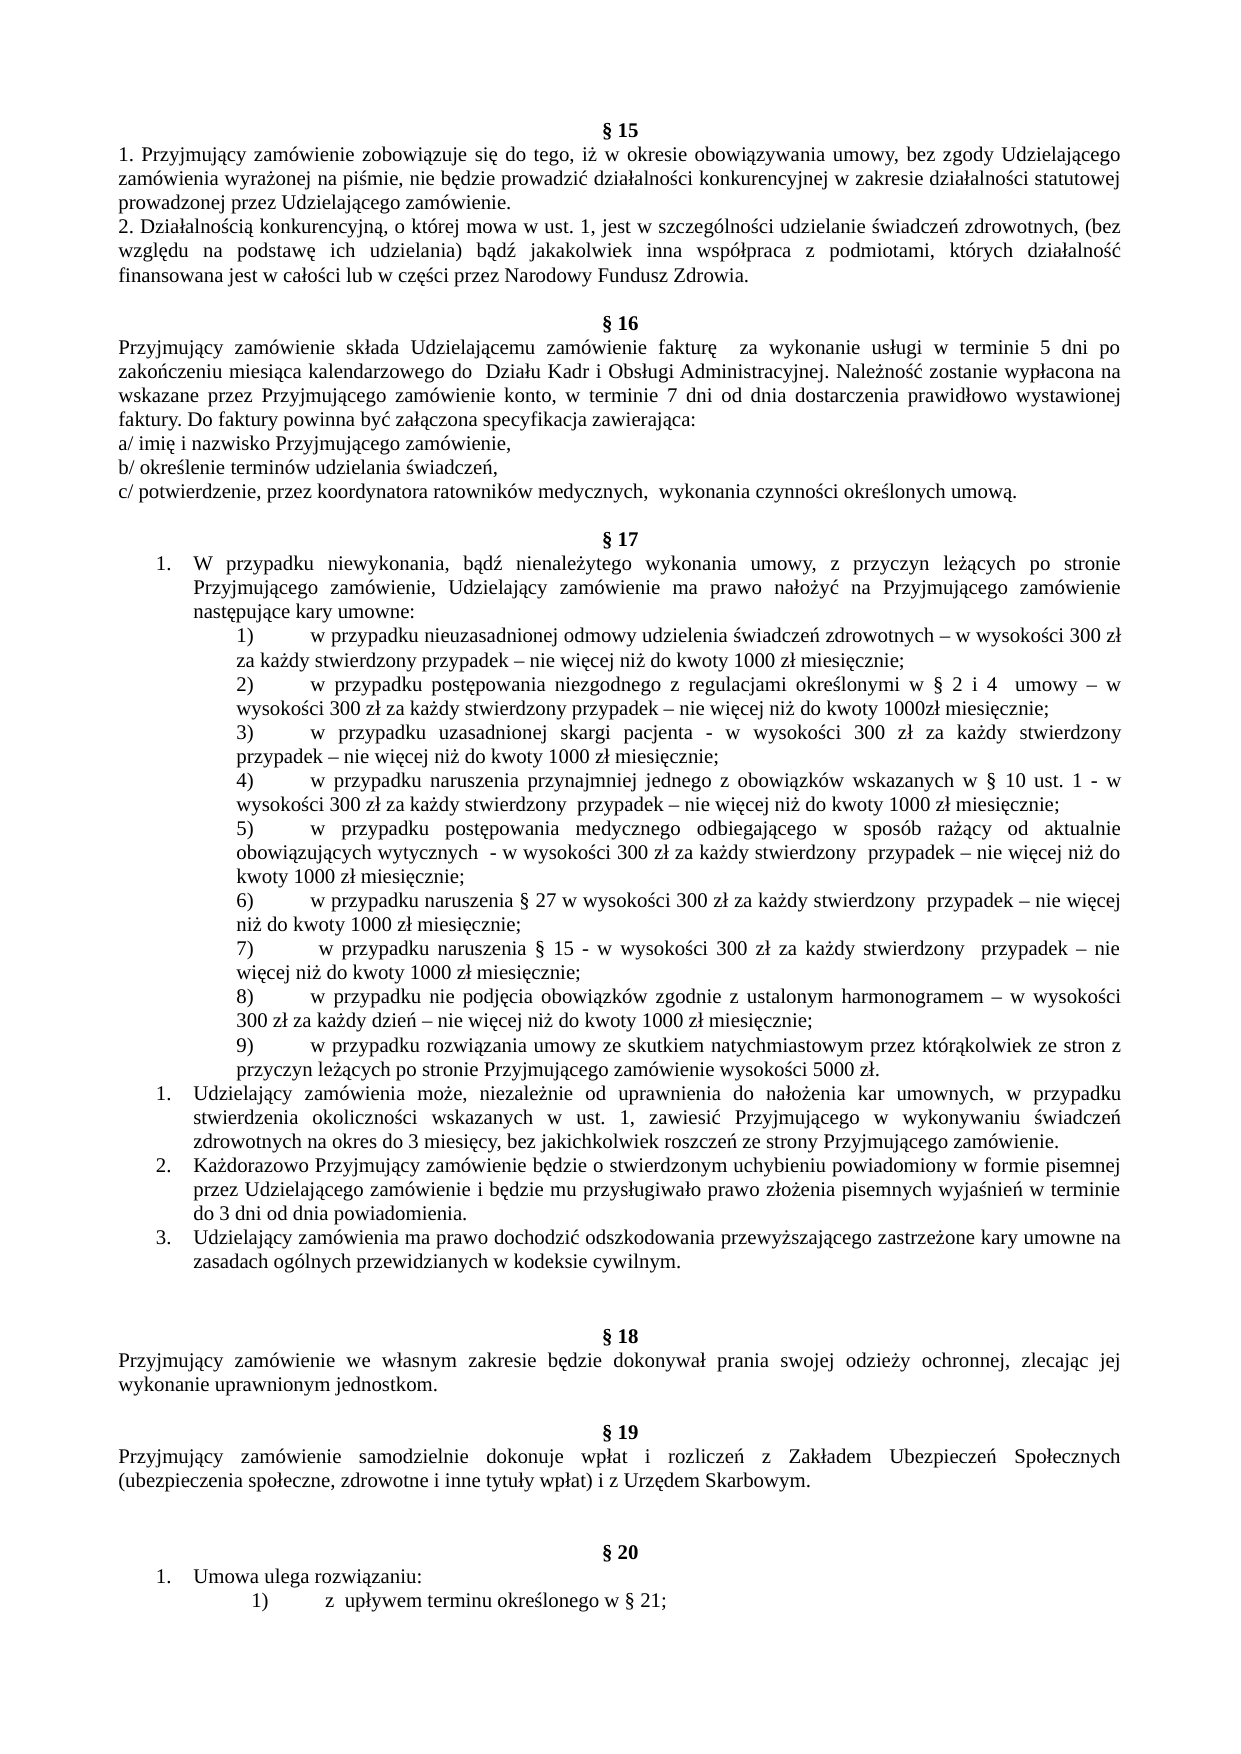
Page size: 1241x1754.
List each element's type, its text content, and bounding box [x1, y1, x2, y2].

text Przyjmujący zamówienie we własnym zakresie będzie dokonywał prania swojej odzieży ochronnej, zlecając jej wykonanie uprawnionym jednostkom. [118, 1348, 1122, 1396]
text § 17 [118, 527, 1122, 551]
list Udzielający zamówienia może, niezależnie od uprawnienia do nałożenia kar umownych, w przypadku stwierdzenia okoliczności wskazanych w ust. 1, zawiesić Przyjmującego w wykonywaniu świadczeń zdrowotnych na okres do 3 miesięcy, bez jakichkolwiek roszczeń ze strony Przyjmującego zamówienie. [156, 1081, 1122, 1153]
text § 19 [118, 1420, 1122, 1444]
list w przypadku uzasadnionej skargi pacjenta - w wysokości 300 zł za każdy stwierdzony przypadek – nie więcej niż do kwoty 1000 zł miesięcznie; [236, 720, 1122, 768]
text § 18 [118, 1323, 1122, 1348]
text § 15 [118, 118, 1122, 142]
list w przypadku nie podjęcia obowiązków zgodnie z ustalonym harmonogramem – w wysokości 300 zł za każdy dzień – nie więcej niż do kwoty 1000 zł miesięcznie; [236, 984, 1122, 1032]
list Udzielający zamówienia ma prawo dochodzić odszkodowania przewyższającego zastrzeżone kary umowne na zasadach ogólnych przewidzianych w kodeksie cywilnym. [156, 1225, 1122, 1273]
list w przypadku naruszenia przynajmniej jednego z obowiązków wskazanych w § 10 ust. 1 - w wysokości 300 zł za każdy stwierdzony przypadek – nie więcej niż do kwoty 1000 zł miesięcznie; [236, 768, 1122, 816]
text Przyjmujący zamówienie składa Udzielającemu zamówienie fakturę za wykonanie usługi w terminie 5 dni po zakończeniu miesiąca kalendarzowego do Działu Kadr i Obsługi Administracyjnej. Należność zostanie wypłacona na wskazane przez Przyjmującego zamówienie konto, w terminie 7 dni od dnia dostarczenia prawidłowo wystawionej faktury. Do faktury powinna być załączona specyfikacja zawierająca: [118, 335, 1122, 431]
text § 20 [118, 1540, 1122, 1564]
list z upływem terminu określonego w § 21; [251, 1588, 1122, 1612]
list W przypadku niewykonania, bądź nienależytego wykonania umowy, z przyczyn leżących po stronie Przyjmującego zamówienie, Udzielający zamówienie ma prawo nałożyć na Przyjmującego zamówienie następujące kary umowne: [156, 551, 1122, 623]
list Każdorazowo Przyjmujący zamówienie będzie o stwierdzonym uchybieniu powiadomiony w formie pisemnej przez Udzielającego zamówienie i będzie mu przysługiwało prawo złożenia pisemnych wyjaśnień w terminie do 3 dni od dnia powiadomienia. [156, 1153, 1122, 1225]
text c/ potwierdzenie, przez koordynatora ratowników medycznych, wykonania czynności określonych umową. [118, 479, 1122, 503]
text 2. Działalnością konkurencyjną, o której mowa w ust. 1, jest w szczególności udzielanie świadczeń zdrowotnych, (bez względu na podstawę ich udzielania) bądź jakakolwiek inna współpraca z podmiotami, których działalność finansowana jest w całości lub w części przez Narodowy Fundusz Zdrowia. [118, 214, 1122, 287]
list w przypadku nieuzasadnionej odmowy udzielenia świadczeń zdrowotnych – w wysokości 300 zł za każdy stwierdzony przypadek – nie więcej niż do kwoty 1000 zł miesięcznie; [236, 623, 1122, 672]
list w przypadku rozwiązania umowy ze skutkiem natychmiastowym przez którąkolwiek ze stron z przyczyn leżących po stronie Przyjmującego zamówienie wysokości 5000 zł. [236, 1032, 1122, 1081]
list w przypadku naruszenia § 15 - w wysokości 300 zł za każdy stwierdzony przypadek – nie więcej niż do kwoty 1000 zł miesięcznie; [236, 936, 1122, 984]
text a/ imię i nazwisko Przyjmującego zamówienie, [118, 431, 1122, 455]
text § 16 [118, 311, 1122, 335]
list w przypadku naruszenia § 27 w wysokości 300 zł za każdy stwierdzony przypadek – nie więcej niż do kwoty 1000 zł miesięcznie; [236, 888, 1122, 936]
list w przypadku postępowania medycznego odbiegającego w sposób rażący od aktualnie obowiązujących wytycznych - w wysokości 300 zł za każdy stwierdzony przypadek – nie więcej niż do kwoty 1000 zł miesięcznie; [236, 816, 1122, 888]
list w przypadku postępowania niezgodnego z regulacjami określonymi w § 2 i 4 umowy – w wysokości 300 zł za każdy stwierdzony przypadek – nie więcej niż do kwoty 1000zł miesięcznie; [236, 672, 1122, 720]
text b/ określenie terminów udzielania świadczeń, [118, 455, 1122, 479]
text Przyjmujący zamówienie samodzielnie dokonuje wpłat i rozliczeń z Zakładem Ubezpieczeń Społecznych (ubezpieczenia społeczne, zdrowotne i inne tytuły wpłat) i z Urzędem Skarbowym. [118, 1444, 1122, 1492]
list Umowa ulega rozwiązaniu: [156, 1564, 1122, 1588]
text 1. Przyjmujący zamówienie zobowiązuje się do tego, iż w okresie obowiązywania umowy, bez zgody Udzielającego zamówienia wyrażonej na piśmie, nie będzie prowadzić działalności konkurencyjnej w zakresie działalności statutowej prowadzonej przez Udzielającego zamówienie. [118, 142, 1122, 214]
